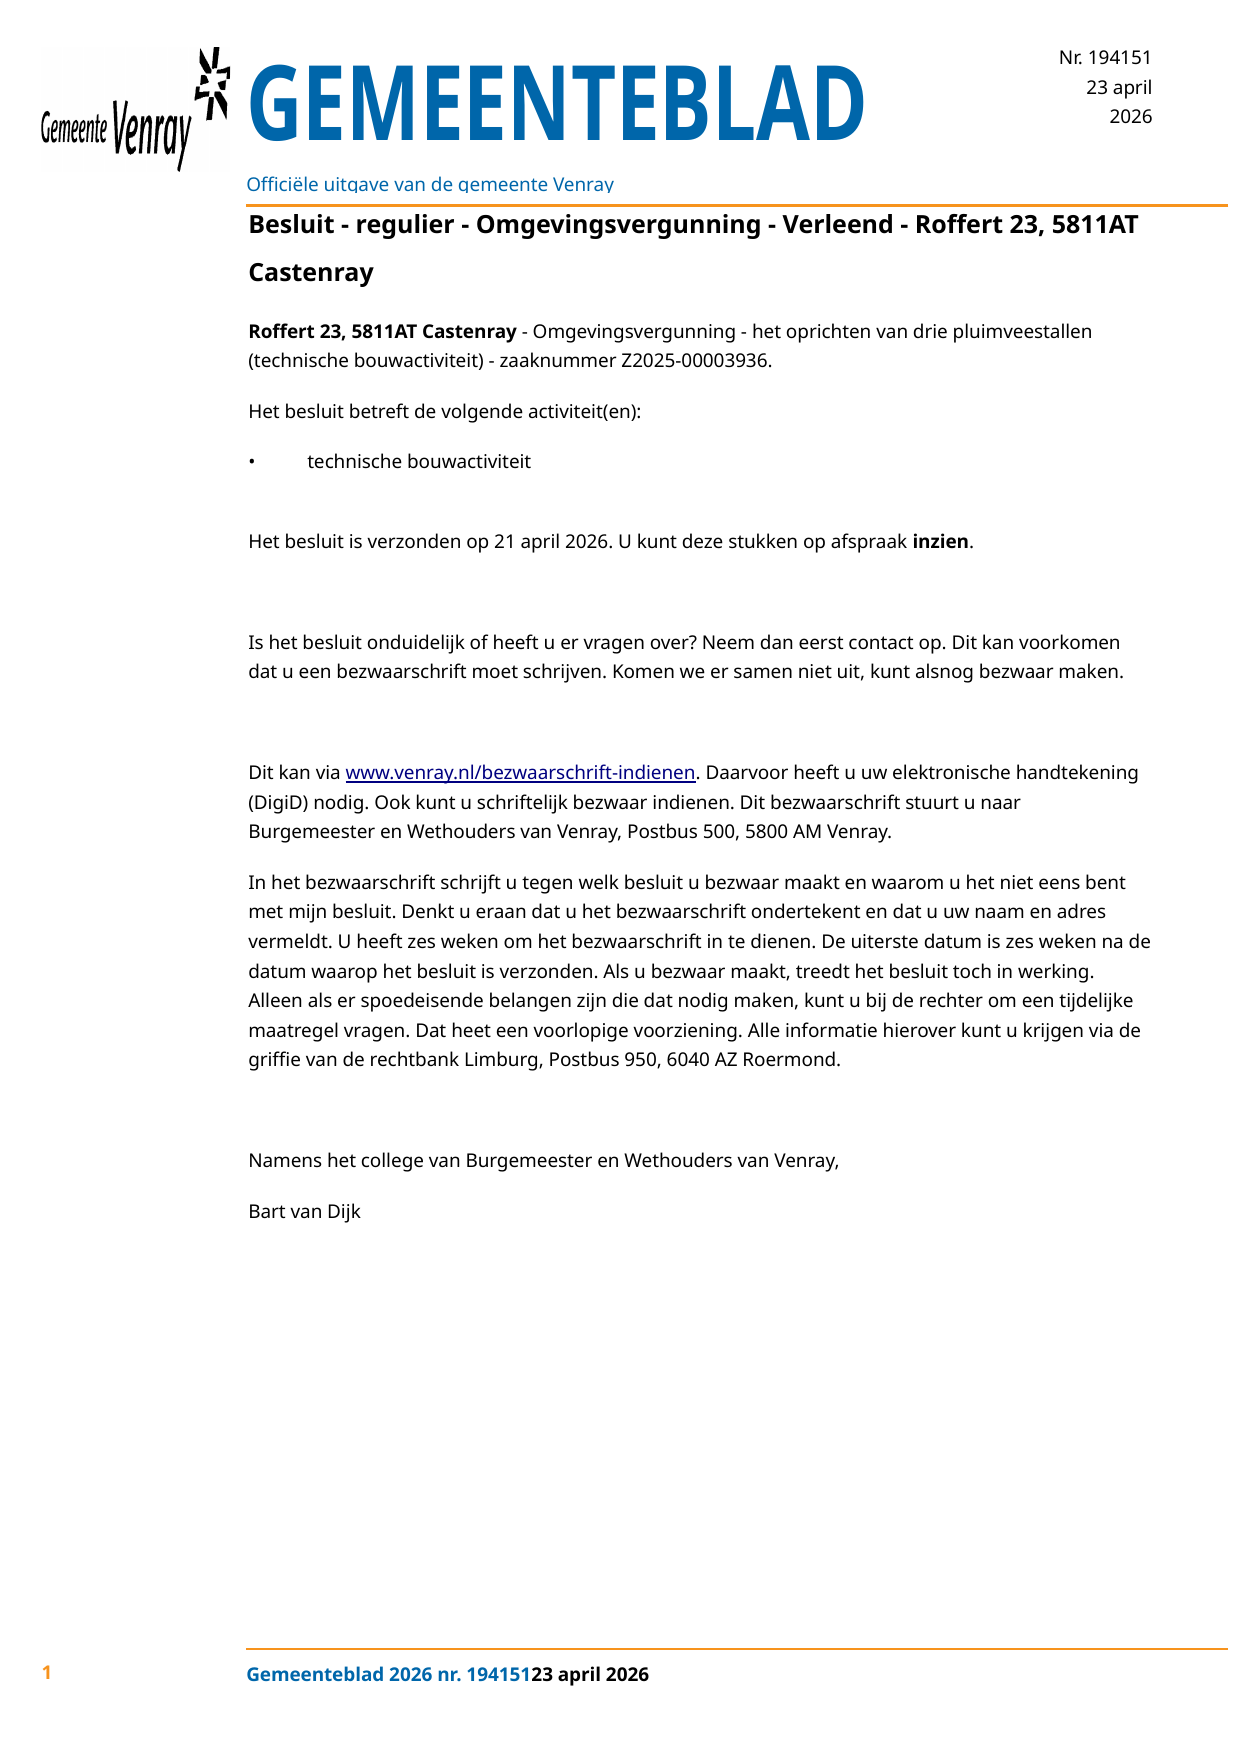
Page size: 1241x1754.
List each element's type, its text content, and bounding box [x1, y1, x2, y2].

picture [41, 47, 231, 172]
text In het bezwaarschrift schrijft u tegen welk besluit u bezwaar maakt en waarom u het niet eens bent met mijn besluit. Denkt u eraan dat u het bezwaarschrift ondertekent en dat u uw naam en adres vermeldt. U heeft zes weken om het bezwaarschrift in te dienen. De uiterste datum is zes weken na de datum waarop het besluit is verzonden. Als u bezwaar maakt, treedt het besluit toch in werking. Alleen als er spoedeisende belangen zijn die dat nodig maken, kunt u bij de rechter om een tijdelijke maatregel vragen. Dat heet een voorlopige voorziening. Alle informatie hierover kunt u krijgen via de griffie van de rechtbank Limburg, Postbus 950, 6040 AZ Roermond. [248, 869, 1152, 1072]
text Dit kan via www.venray.nl/bezwaarschrift-indienen. Daarvoor heeft u uw elektronische handtekening (DigiD) nodig. Ook kunt u schriftelijk bezwaar indienen. Dit bezwaarschrift stuurt u naar Burgemeester en Wethouders van Venray, Postbus 500, 5800 AM Venray. [248, 759, 1152, 844]
list technische bouwactiviteit [248, 448, 1152, 474]
text Roffert 23, 5811AT Castenray - Omgevingsvergunning - het oprichten van drie pluimveestallen (technische bouwactiviteit) - zaaknummer Z2025-00003936. [248, 318, 1152, 373]
text Besluit - regulier - Omgevingsvergunning - Verleend - Roffert 23, 5811AT Castenray [248, 207, 1152, 288]
text Is het besluit onduidelijk of heeft u er vragen over? Neem dan eerst contact op. Dit kan voorkomen dat u een bezwaarschrift moet schrijven. Komen we er samen niet uit, kunt alsnog bezwaar maken. [248, 629, 1152, 684]
text Het besluit betreft de volgende activiteit(en): [248, 398, 1152, 424]
text Namens het college van Burgemeester en Wethouders van Venray, [248, 1147, 1152, 1173]
text Het besluit is verzonden op 21 april 2026. U kunt deze stukken op afspraak inzien. [248, 528, 1152, 554]
text Bart van Dijk [248, 1198, 1152, 1224]
